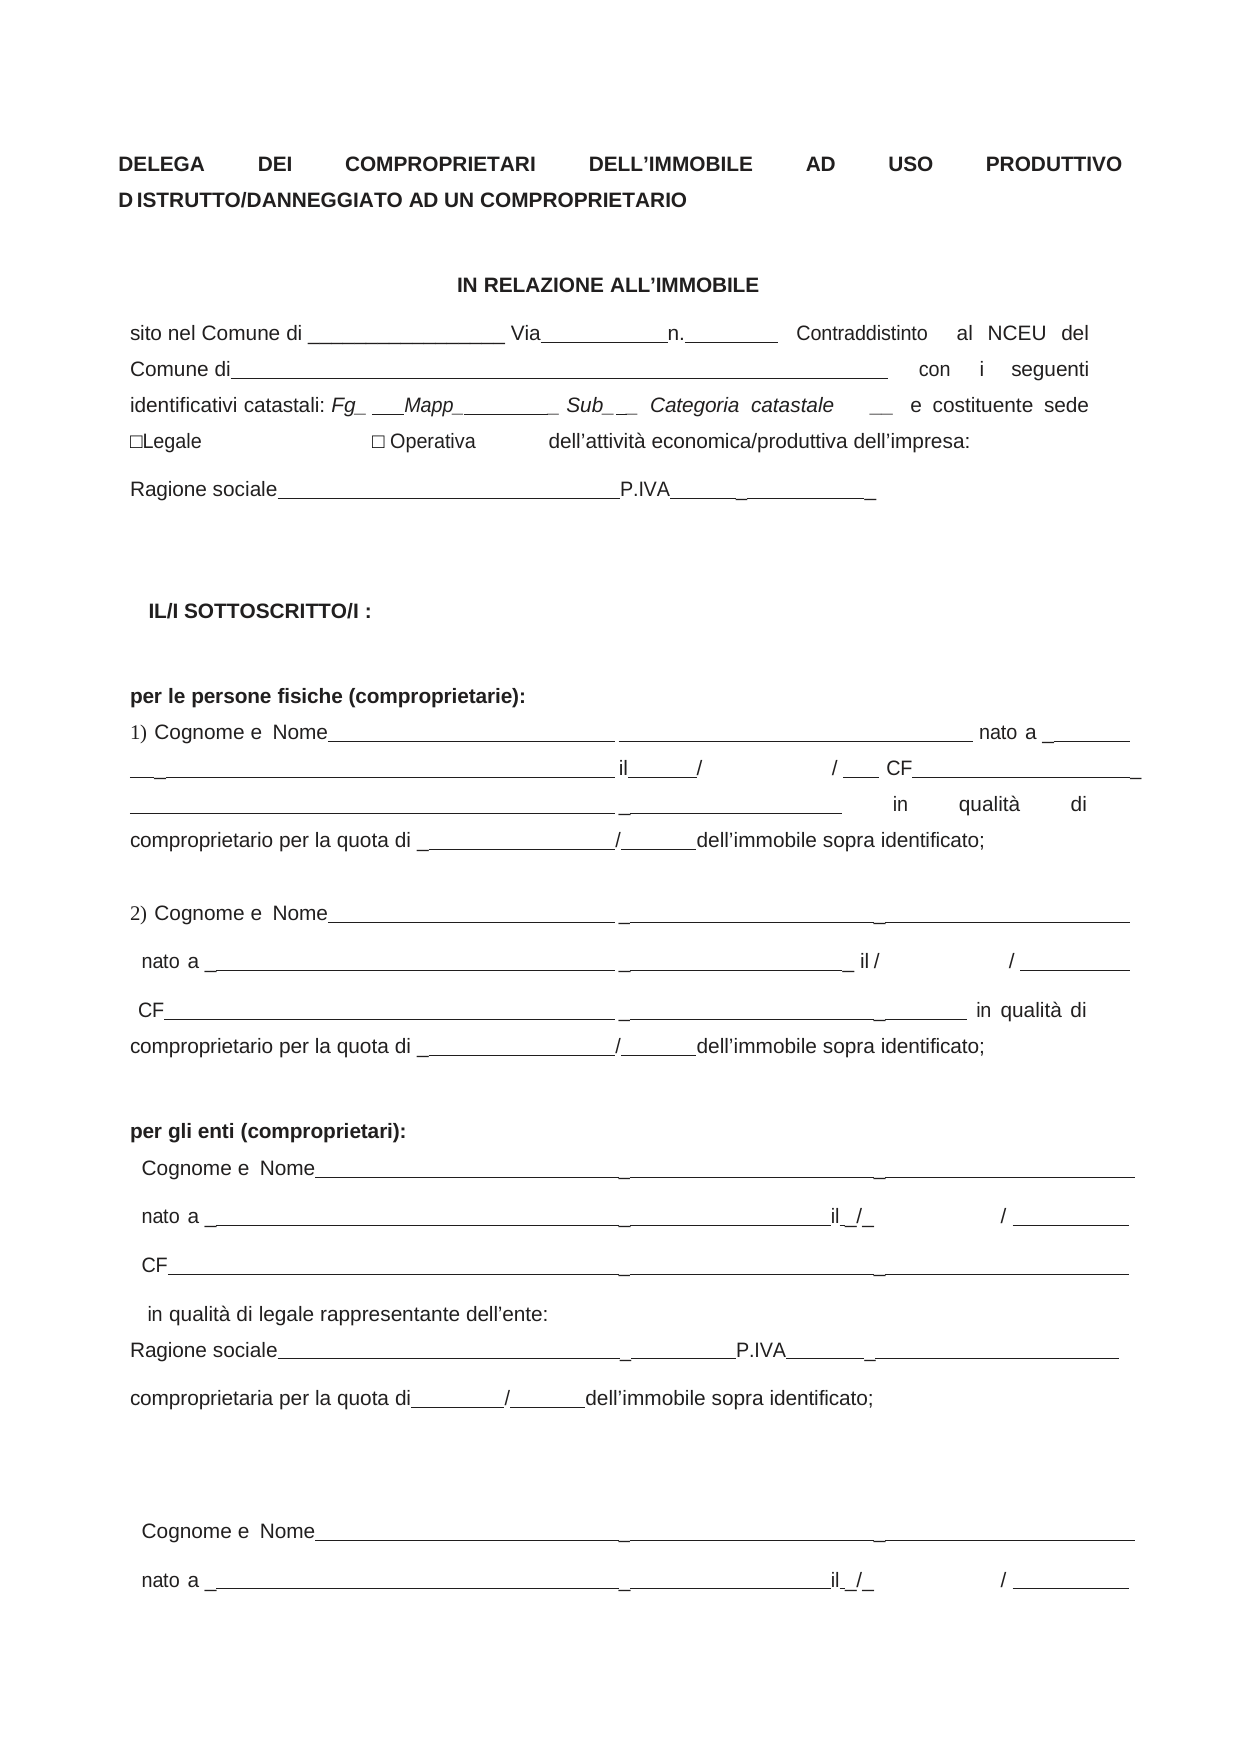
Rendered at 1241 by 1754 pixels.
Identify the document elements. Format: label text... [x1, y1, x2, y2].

text Cognome e Nome _ _ [141, 1519, 1086, 1543]
text nato a _ _ _ il / / [141, 949, 1087, 973]
text comproprietaria per la quota di / dell’immobile sopra identificato; [130, 1386, 1083, 1410]
text in qualità di legale rappresentante dell’ente: [141, 1301, 1086, 1325]
text per le persone fisiche (comproprietarie): [130, 683, 1122, 707]
text Ragione sociale _ P.IVA _ [130, 1337, 1083, 1361]
text nato a _ _ il _/_ / [141, 1567, 1086, 1591]
list Cognome e Nome nato a _ _ il / / CF _ _ in qualità di comproprietario per la quota di _ / dell’immobile sopra identificato; [130, 720, 1087, 852]
list Cognome e Nome _ _ [130, 901, 1087, 925]
text Cognome e Nome _ _ [141, 1156, 1086, 1180]
subtitle per gli enti (comproprietari): [130, 1119, 1122, 1143]
text sito nel Comune di _________________ Via n. Contraddistinto al NCEU del Comune di con i seguenti identificativi catastali: Fg_ Mapp_ _ Sub_ _ Categoria catastale __ e costituente sede □Legale □ Operativa dell’attività economica/produttiva dell’impresa: [130, 321, 1089, 453]
text IN RELAZIONE ALL’IMMOBILE [148, 273, 1067, 297]
subtitle IL/I SOTTOSCRITTO/I : [148, 599, 1067, 623]
text DELEGA DEI COMPROPRIETARI DELL’IMMOBILE AD USO PRODUTTIVO DISTRUTTO/DANNEGGIATO AD UN COMPROPRIETARIO [118, 152, 1122, 212]
text CF _ _ [141, 1253, 1086, 1277]
text nato a _ _ il _/_ / [141, 1204, 1086, 1228]
text CF _ _ in qualità di comproprietario per la quota di _ / dell’immobile sopra identificato; [130, 998, 1087, 1058]
text Ragione sociale P.IVA _ _ [130, 477, 1122, 501]
